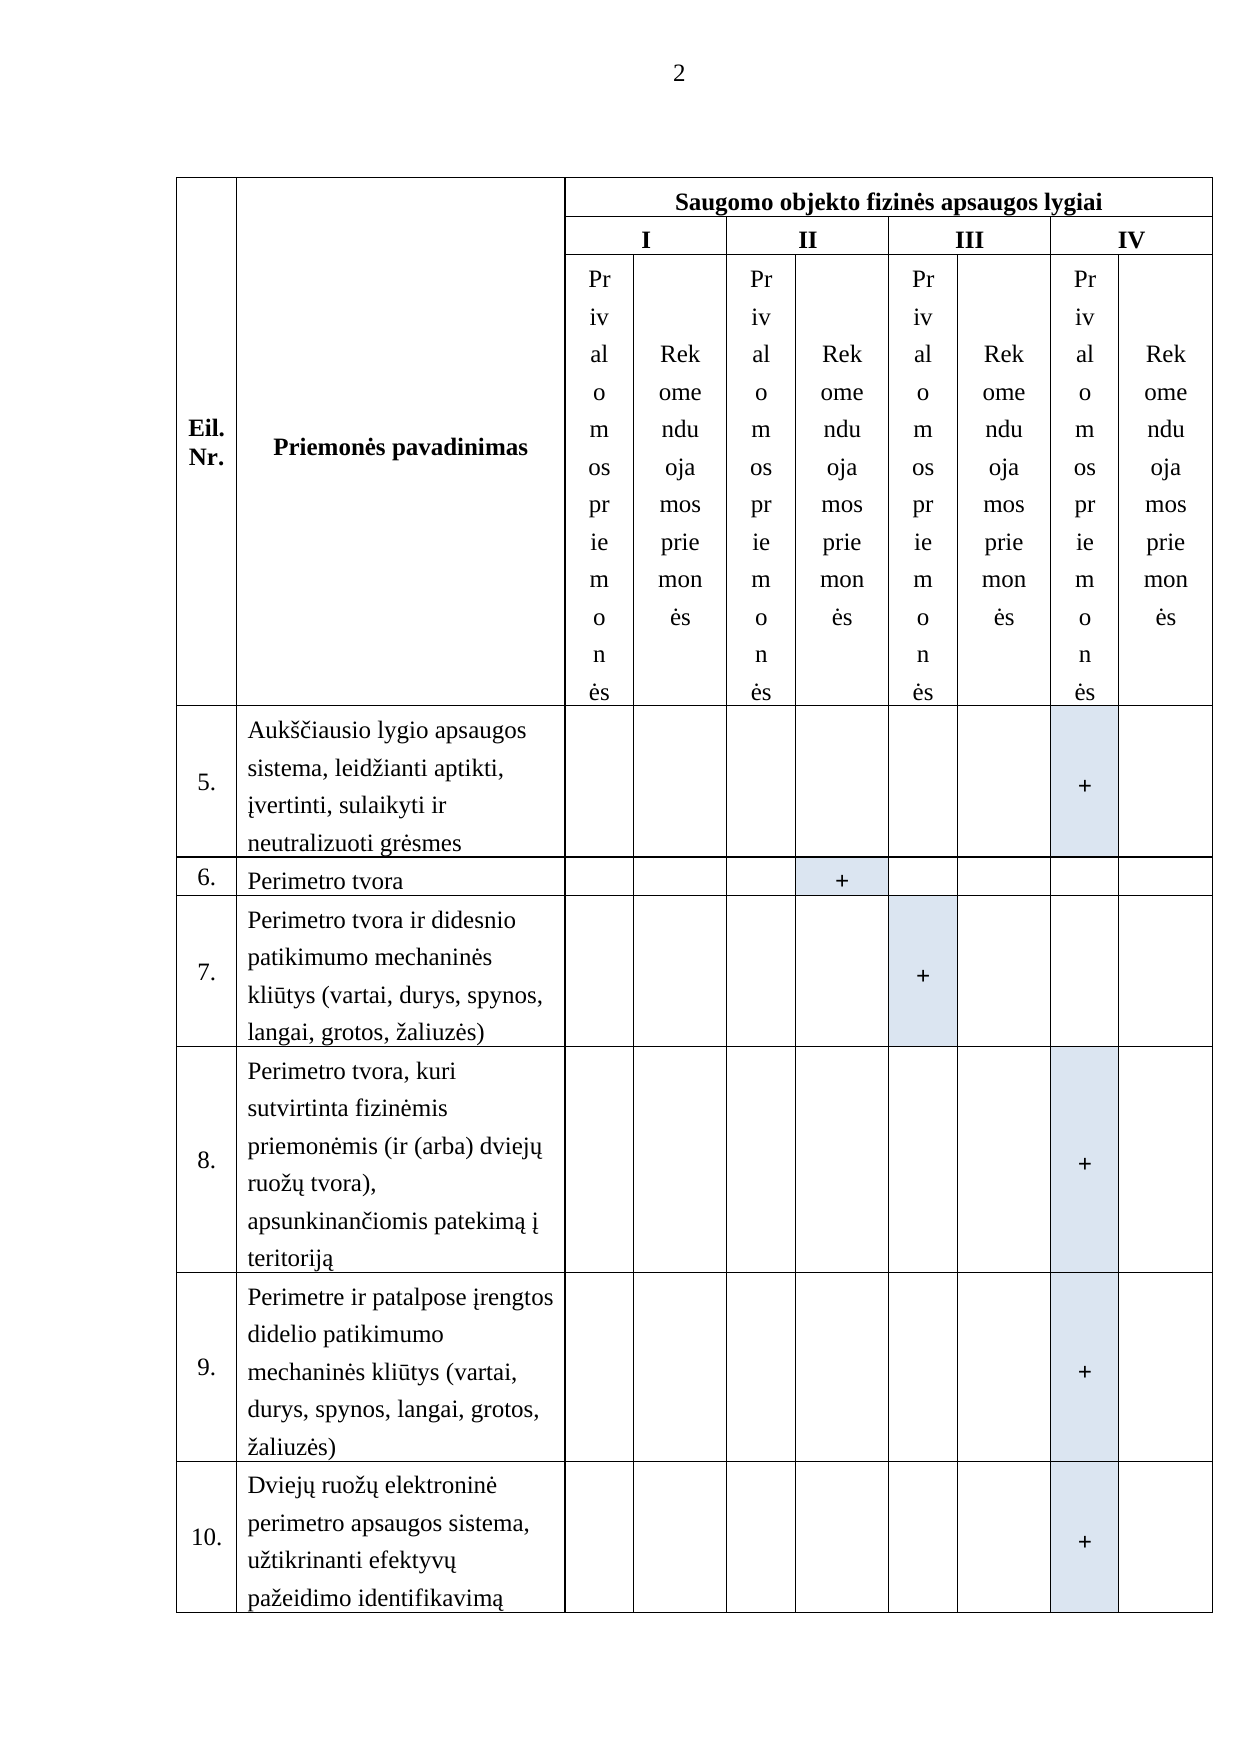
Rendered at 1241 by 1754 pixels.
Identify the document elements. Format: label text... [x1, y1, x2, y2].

table_cell Privalomos priemonės [727, 255, 795, 705]
table_cell [958, 706, 1050, 856]
table_cell [958, 1462, 1050, 1612]
table_cell [796, 1047, 888, 1272]
table_cell [727, 858, 795, 895]
table_cell Privalomos priemonės [566, 255, 633, 705]
table_cell II [727, 217, 888, 254]
table_cell [1051, 896, 1118, 1046]
table_cell + [1051, 1462, 1118, 1612]
table_cell Perimetro tvora, kuri sutvirtinta fizinėmis priemonėmis (ir (arba) dviejų ruožų tvora), apsunkinančiomis patekimą į teritoriją [237, 1047, 564, 1272]
table_cell [796, 1273, 888, 1461]
table_header Saugomo objekto fizinės apsaugos lygiai [566, 178, 1212, 216]
table_cell [1119, 706, 1212, 856]
table_cell 8. [177, 1047, 236, 1272]
table_cell [796, 706, 888, 856]
table_cell IV [1051, 217, 1212, 254]
table_cell [889, 706, 957, 856]
table_cell [727, 896, 795, 1046]
table_cell [958, 1047, 1050, 1272]
table_cell [1051, 858, 1118, 895]
table_cell 5. [177, 706, 236, 856]
table_cell Rekomenduojamos priemonės [958, 255, 1050, 705]
table_cell Perimetre ir patalpose įrengtos didelio patikimumo mechaninės kliūtys (vartai, durys, spynos, langai, grotos, žaliuzės) [237, 1273, 564, 1461]
table_cell [727, 706, 795, 856]
table_cell [1119, 858, 1212, 895]
table_cell + [796, 858, 888, 895]
table_cell I [566, 217, 726, 254]
table_cell Aukščiausio lygio apsaugos sistema, leidžianti aptikti, įvertinti, sulaikyti ir neutralizuoti grėsmes [237, 706, 564, 856]
table_cell Perimetro tvora [237, 858, 564, 895]
table_cell [1119, 1047, 1212, 1272]
table_cell [796, 896, 888, 1046]
table_cell Privalomos priemonės [1051, 255, 1118, 705]
table_cell [634, 1047, 726, 1272]
table_cell [566, 706, 633, 856]
table_cell [1119, 1462, 1212, 1612]
table_cell 7. [177, 896, 236, 1046]
table_cell [566, 1273, 633, 1461]
table_cell Privalomos priemonės [889, 255, 957, 705]
table_cell [566, 896, 633, 1046]
table_cell [958, 858, 1050, 895]
table_cell [566, 1047, 633, 1272]
table_cell + [889, 896, 957, 1046]
table_cell 10. [177, 1462, 236, 1612]
table_cell [1119, 896, 1212, 1046]
table_cell Perimetro tvora ir didesnio patikimumo mechaninės kliūtys (vartai, durys, spynos, langai, grotos, žaliuzės) [237, 896, 564, 1046]
table_cell [634, 706, 726, 856]
table_cell Rekomenduojamos priemonės [796, 255, 888, 705]
table_cell III [889, 217, 1050, 254]
table_cell [727, 1273, 795, 1461]
table_cell [889, 1047, 957, 1272]
table_cell [796, 1462, 888, 1612]
table_header Eil. Nr. [177, 178, 236, 705]
table_cell [634, 1273, 726, 1461]
table_cell [634, 858, 726, 895]
table_cell [566, 1462, 633, 1612]
table_cell [634, 1462, 726, 1612]
table_header Priemonės pavadinimas [237, 178, 564, 705]
table_cell [634, 896, 726, 1046]
table_cell 6. [177, 858, 236, 895]
table_cell [566, 858, 633, 895]
table_cell [958, 896, 1050, 1046]
table_cell + [1051, 1047, 1118, 1272]
table_cell [958, 1273, 1050, 1461]
table_cell [1119, 1273, 1212, 1461]
table_cell [889, 1273, 957, 1461]
table_cell Dviejų ruožų elektroninė perimetro apsaugos sistema, užtikrinanti efektyvų pažeidimo identifikavimą [237, 1462, 564, 1612]
table_cell Rekomenduojamos priemonės [634, 255, 726, 705]
table_cell + [1051, 1273, 1118, 1461]
table_cell + [1051, 706, 1118, 856]
table_cell [889, 1462, 957, 1612]
table_cell 9. [177, 1273, 236, 1461]
table_cell [727, 1047, 795, 1272]
table_cell [889, 858, 957, 895]
table_cell Rekomenduojamos priemonės [1119, 255, 1212, 705]
table_cell [727, 1462, 795, 1612]
